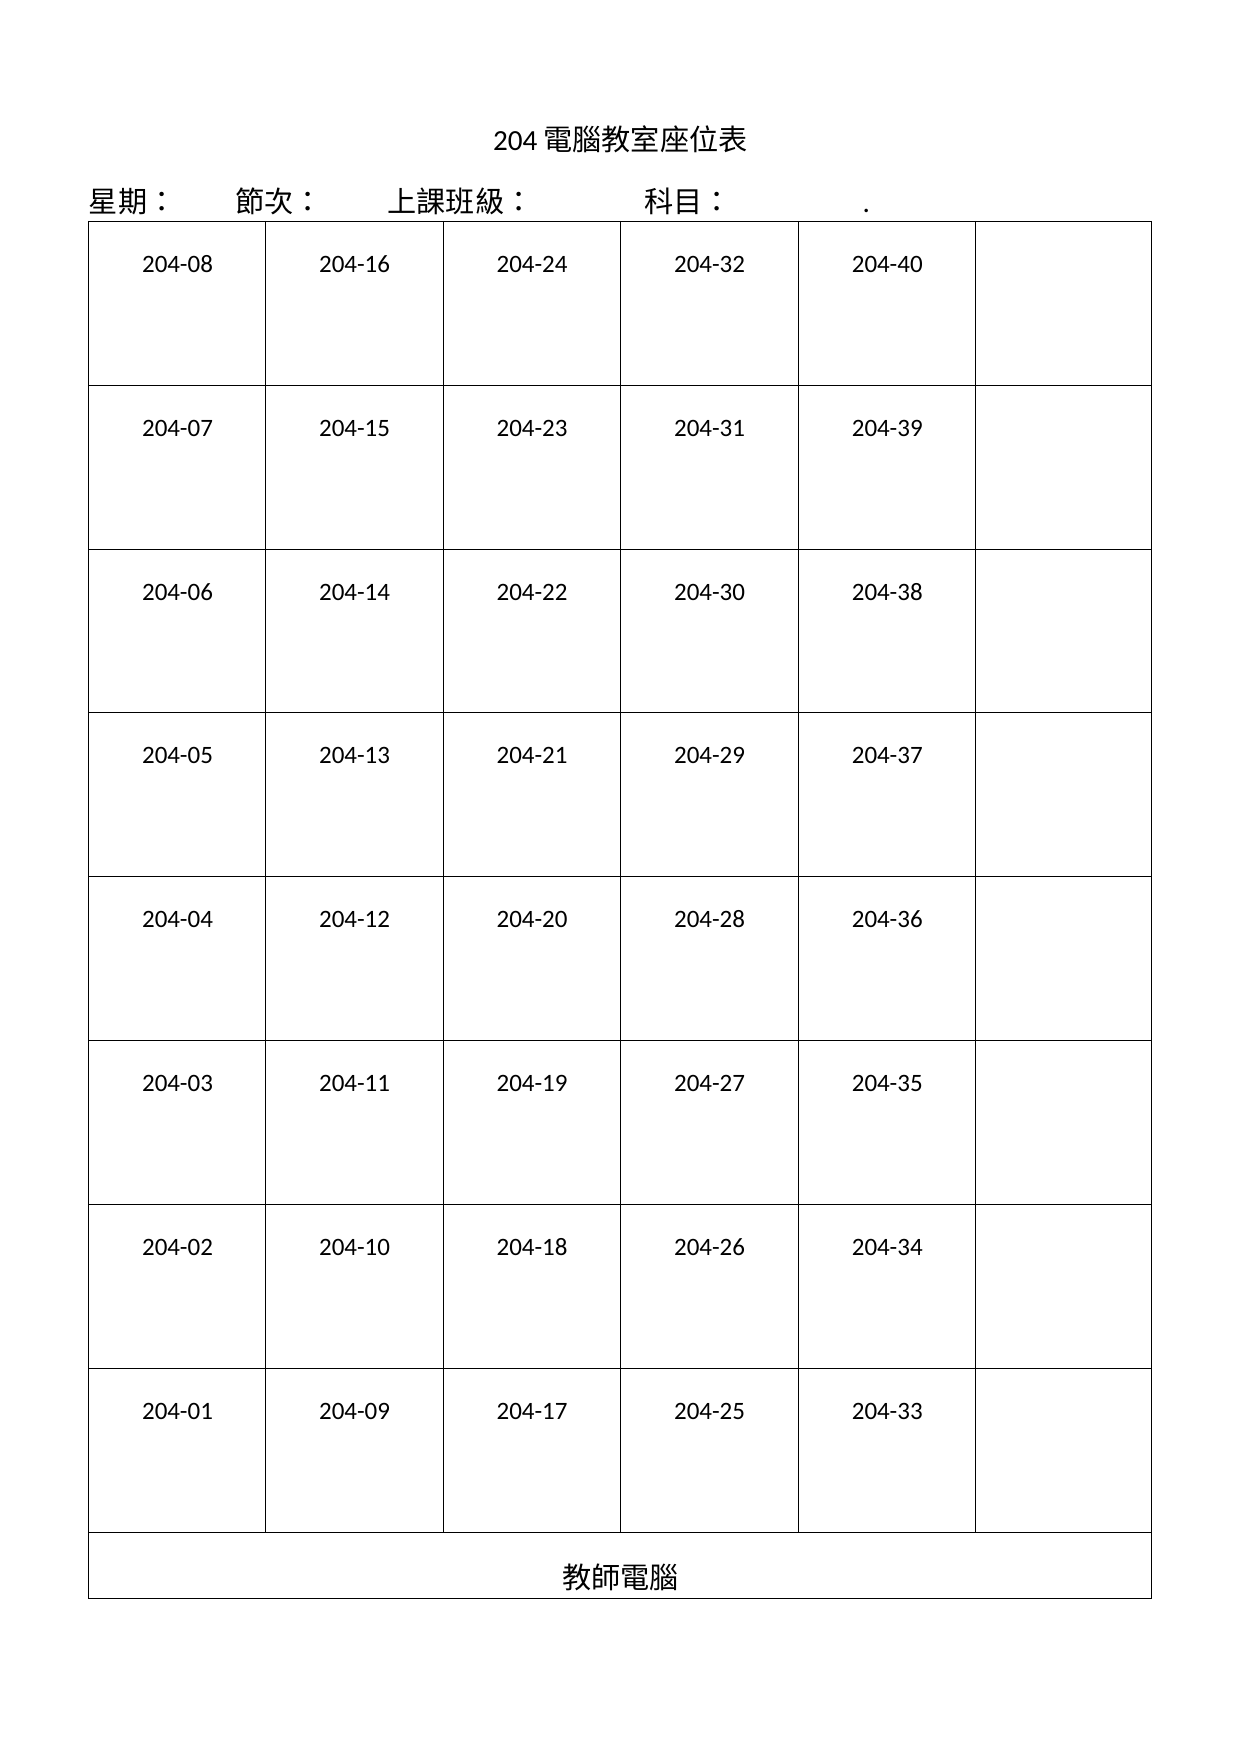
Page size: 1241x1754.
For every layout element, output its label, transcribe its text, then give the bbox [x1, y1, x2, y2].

table_cell 204-25 [621, 1369, 798, 1532]
table_cell [976, 550, 1151, 712]
table_cell 教師電腦 [89, 1533, 1151, 1597]
table_cell 204-36 [799, 877, 975, 1040]
table_cell 204-06 [89, 550, 265, 712]
table_cell 204-26 [621, 1205, 798, 1368]
table_cell 204-34 [799, 1205, 975, 1368]
table_cell 204-14 [266, 550, 443, 712]
table_cell 204-02 [89, 1205, 265, 1368]
table_cell 204-23 [444, 386, 620, 548]
table_cell 204-12 [266, 877, 443, 1040]
table_cell 204-31 [621, 386, 798, 548]
table_cell 204-39 [799, 386, 975, 548]
table_header 204-40 [799, 222, 975, 384]
table_cell 204-05 [89, 713, 265, 876]
table_cell 204-35 [799, 1041, 975, 1204]
table_cell 204-21 [444, 713, 620, 876]
table_cell 204-04 [89, 877, 265, 1040]
table_cell [976, 386, 1151, 548]
table_cell [976, 1369, 1151, 1532]
table_cell 204-13 [266, 713, 443, 876]
table_cell 204-20 [444, 877, 620, 1040]
table_cell 204-15 [266, 386, 443, 548]
table_header 204-08 [89, 222, 265, 384]
table_cell [976, 1205, 1151, 1368]
table_cell 204-29 [621, 713, 798, 876]
table_cell 204-09 [266, 1369, 443, 1532]
table_header 204-16 [266, 222, 443, 384]
table_cell 204-27 [621, 1041, 798, 1204]
table_cell 204-10 [266, 1205, 443, 1368]
table_cell 204-28 [621, 877, 798, 1040]
table_cell 204-22 [444, 550, 620, 712]
table_cell 204-18 [444, 1205, 620, 1368]
table_header 204-24 [444, 222, 620, 384]
text 星期： 節次： 上課班級： 科目： . [89, 158, 1152, 221]
table_cell 204-01 [89, 1369, 265, 1532]
table_cell 204-38 [799, 550, 975, 712]
table_cell [976, 1041, 1151, 1204]
table_header 204-32 [621, 222, 798, 384]
table_cell 204-11 [266, 1041, 443, 1204]
table_header [976, 222, 1151, 384]
table_cell 204-07 [89, 386, 265, 548]
text 204電腦教室座位表 [89, 96, 1152, 158]
table_cell [976, 877, 1151, 1040]
table_cell [976, 713, 1151, 876]
table_cell 204-37 [799, 713, 975, 876]
table_cell 204-33 [799, 1369, 975, 1532]
table_cell 204-30 [621, 550, 798, 712]
table_cell 204-17 [444, 1369, 620, 1532]
table_cell 204-19 [444, 1041, 620, 1204]
table_cell 204-03 [89, 1041, 265, 1204]
